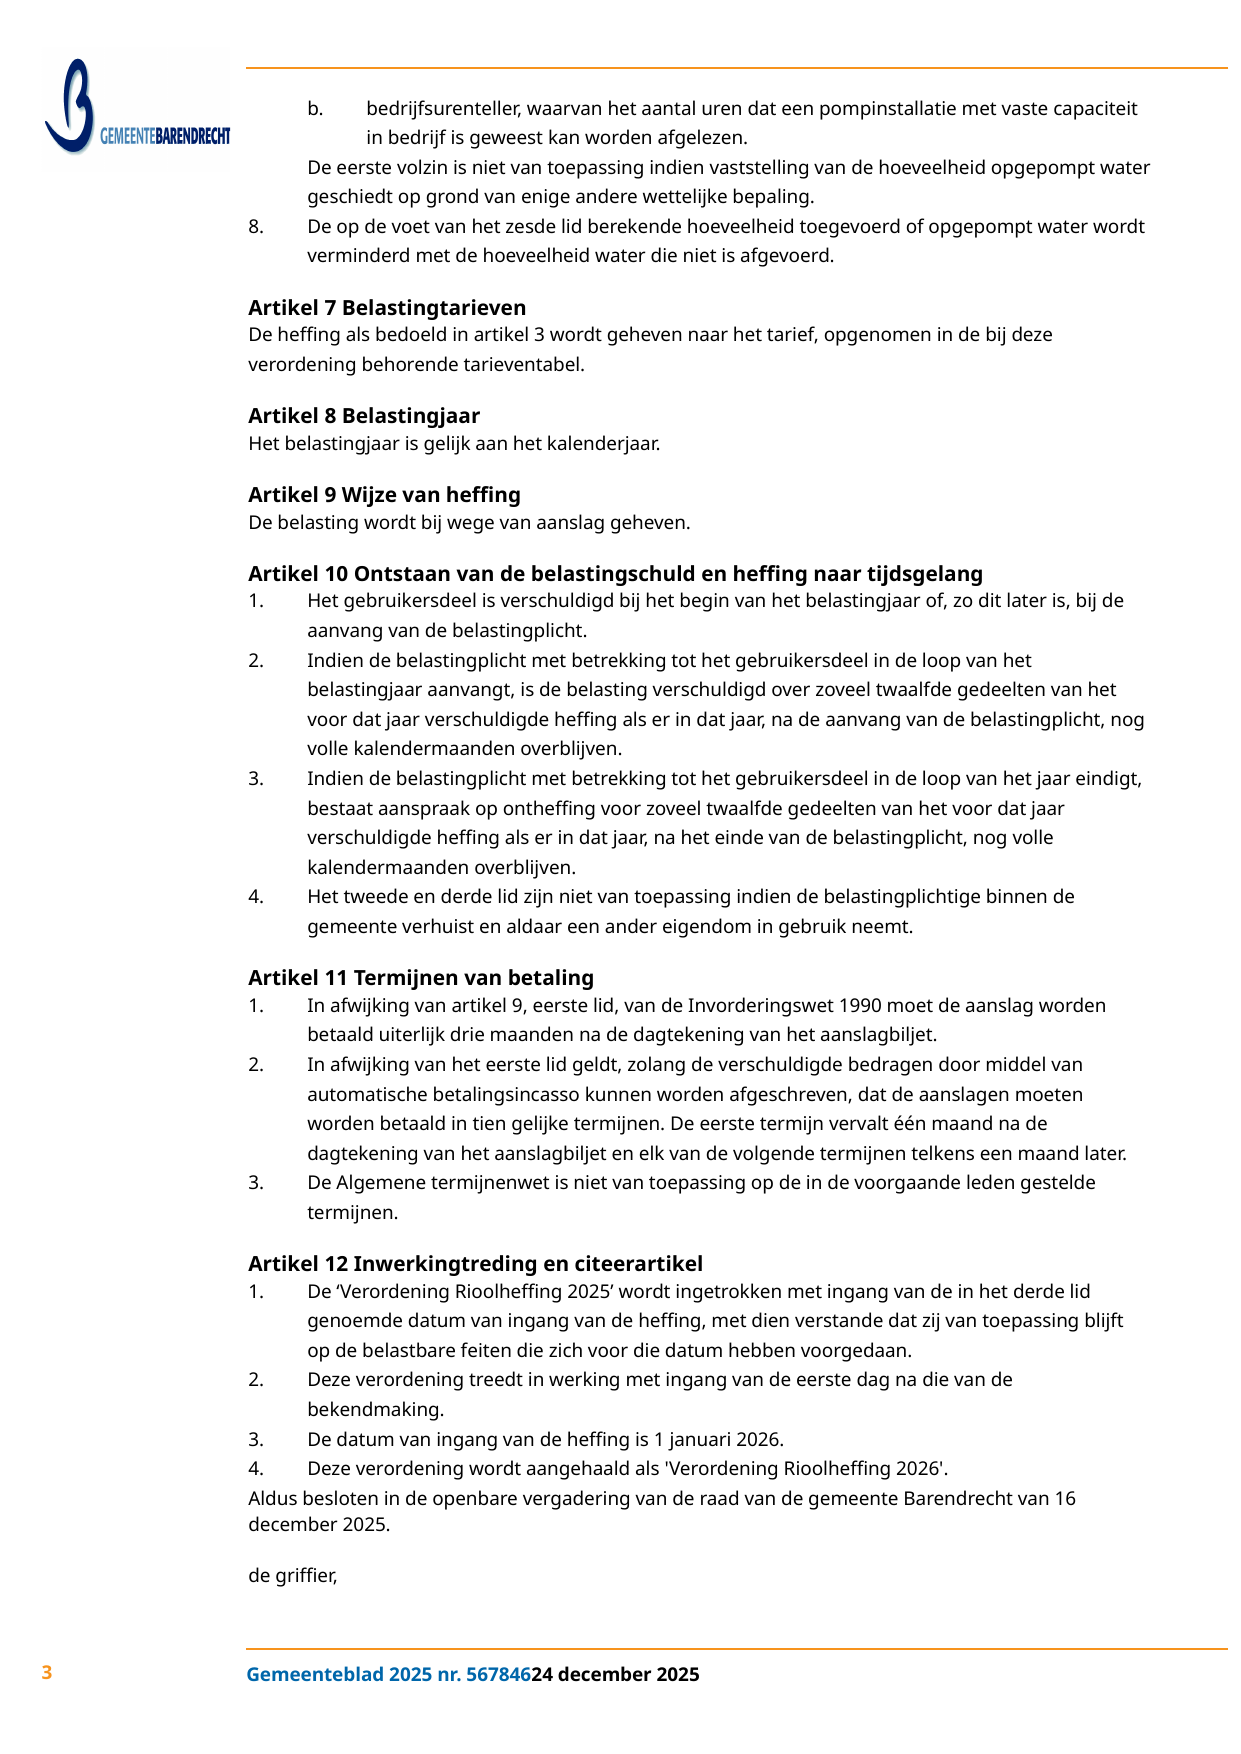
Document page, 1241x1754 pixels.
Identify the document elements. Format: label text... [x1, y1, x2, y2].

text De heffing als bedoeld in artikel 3 wordt geheven naar het tarief, opgenomen in de bij deze verordening behorende tarieventabel. [248, 322, 1152, 377]
list De ‘Verordening Rioolheffing 2025’ wordt ingetrokken met ingang van de in het derde lid genoemde datum van ingang van de heffing, met dien verstande dat zij van toepassing blijft op de belastbare feiten die zich voor die datum hebben voorgedaan. [248, 1278, 1152, 1363]
text De belasting wordt bij wege van aanslag geheven. [248, 509, 1152, 534]
list bedrijfsurenteller, waarvan het aantal uren dat een pompinstallatie met vaste capaciteit in bedrijf is geweest kan worden afgelezen. [307, 95, 1152, 150]
text Artikel 12 Inwerkingtreding en citeerartikel [248, 1249, 1152, 1278]
list Deze verordening treedt in werking met ingang van de eerste dag na die van de bekendmaking. [248, 1367, 1152, 1422]
text Artikel 9 Wijze van heffing [248, 480, 1152, 509]
text de griffier, [248, 1562, 1152, 1588]
list Het tweede en derde lid zijn niet van toepassing indien de belastingplichtige binnen de gemeente verhuist en aldaar een ander eigendom in gebruik neemt. [248, 883, 1152, 939]
text Het belastingjaar is gelijk aan het kalenderjaar. [248, 430, 1152, 456]
list In afwijking van het eerste lid geldt, zolang de verschuldigde bedragen door middel van automatische betalingsincasso kunnen worden afgeschreven, dat de aanslagen moeten worden betaald in tien gelijke termijnen. De eerste termijn vervalt één maand na de dagtekening van het aanslagbiljet en elk van de volgende termijnen telkens een maand later. [248, 1051, 1152, 1166]
list De datum van ingang van de heffing is 1 januari 2026. [248, 1426, 1152, 1452]
text Artikel 11 Termijnen van betaling [248, 963, 1152, 992]
text Artikel 7 Belastingtarieven [248, 293, 1152, 322]
picture [41, 47, 231, 172]
list De eerste volzin is niet van toepassing indien vaststelling van de hoeveelheid opgepompt water geschiedt op grond van enige andere wettelijke bepaling. [248, 154, 1152, 209]
list De op de voet van het zesde lid berekende hoeveelheid toegevoerd of opgepompt water wordt verminderd met de hoeveelheid water die niet is afgevoerd. [248, 213, 1152, 268]
list Indien de belastingplicht met betrekking tot het gebruikersdeel in de loop van het jaar eindigt, bestaat aanspraak op ontheffing voor zoveel twaalfde gedeelten van het voor dat jaar verschuldigde heffing als er in dat jaar, na het einde van de belastingplicht, nog volle kalendermaanden overblijven. [248, 765, 1152, 880]
list In afwijking van artikel 9, eerste lid, van de Invorderingswet 1990 moet de aanslag worden betaald uiterlijk drie maanden na de dagtekening van het aanslagbiljet. [248, 992, 1152, 1047]
text Aldus besloten in de openbare vergadering van de raad van de gemeente Barendrecht van 16 december 2025. [248, 1485, 1152, 1536]
list Het gebruikersdeel is verschuldigd bij het begin van het belastingjaar of, zo dit later is, bij de aanvang van de belastingplicht. [248, 588, 1152, 643]
list Deze verordening wordt aangehaald als 'Verordening Rioolheffing 2026'. [248, 1455, 1152, 1481]
list Indien de belastingplicht met betrekking tot het gebruikersdeel in de loop van het belastingjaar aanvangt, is de belasting verschuldigd over zoveel twaalfde gedeelten van het voor dat jaar verschuldigde heffing als er in dat jaar, na de aanvang van de belastingplicht, nog volle kalendermaanden overblijven. [248, 647, 1152, 761]
text Artikel 8 Belastingjaar [248, 402, 1152, 430]
list De Algemene termijnenwet is niet van toepassing op de in de voorgaande leden gestelde termijnen. [248, 1169, 1152, 1225]
text Artikel 10 Ontstaan van de belastingschuld en heffing naar tijdsgelang [248, 559, 1152, 588]
